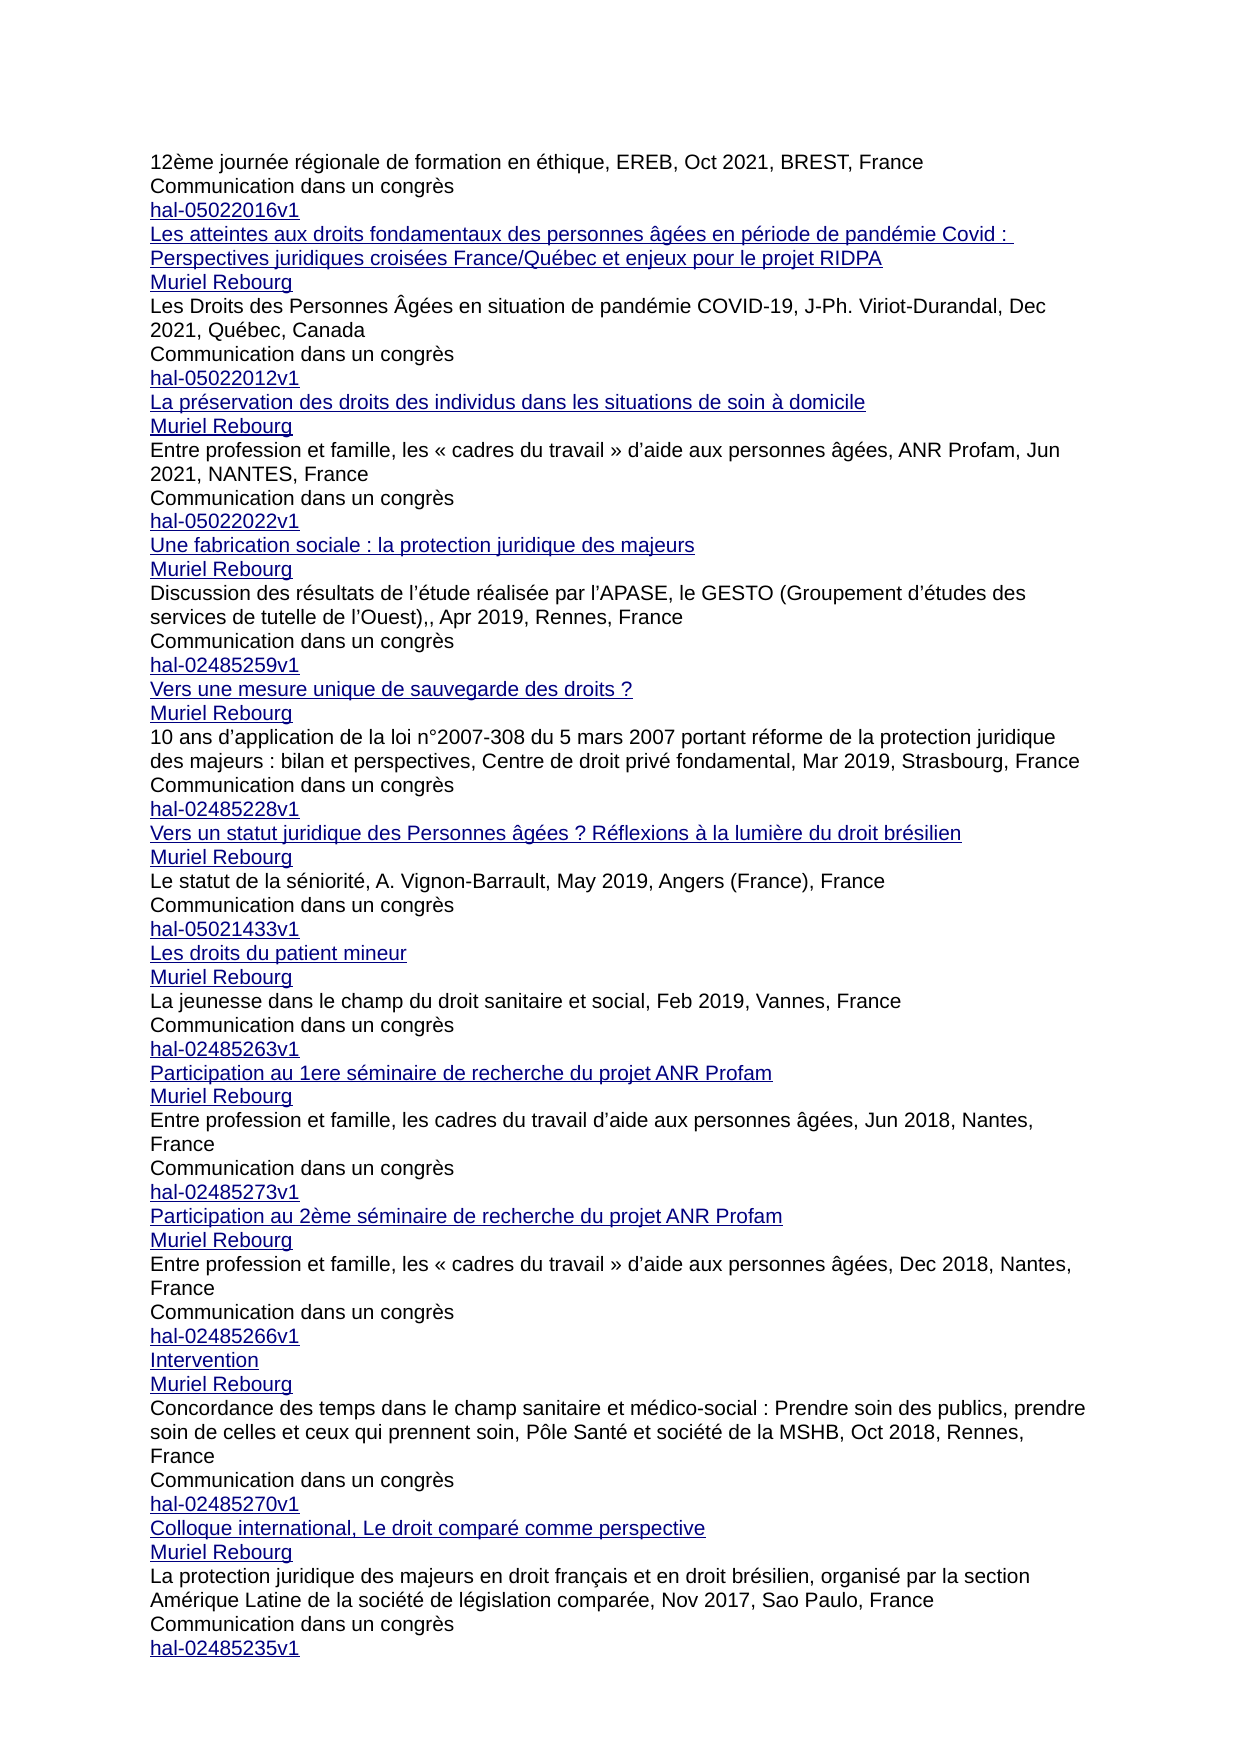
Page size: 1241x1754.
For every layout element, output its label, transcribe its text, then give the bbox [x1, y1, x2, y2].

table_cell Vers une mesure unique de sauvegarde des droits ? Muriel Rebourg 10 ans d’application de la loi n°2007-308 du 5 mars 2007 portant réforme de la protection juridique des majeurs : bilan et perspectives, Centre de droit privé fondamental, Mar 2019, Strasbourg, France Communication dans un congrès hal-02485228v1 [150, 677, 1090, 821]
table_cell Participation au 2ème séminaire de recherche du projet ANR Profam Muriel Rebourg Entre profession et famille, les « cadres du travail » d’aide aux personnes âgées, Dec 2018, Nantes, France Communication dans un congrès hal-02485266v1 [150, 1204, 1090, 1348]
table_cell Participation au 1ere séminaire de recherche du projet ANR Profam Muriel Rebourg Entre profession et famille, les cadres du travail d’aide aux personnes âgées, Jun 2018, Nantes, France Communication dans un congrès hal-02485273v1 [150, 1060, 1090, 1204]
table_cell La préservation des droits des individus dans les situations de soin à domicile Muriel Rebourg Entre profession et famille, les « cadres du travail » d’aide aux personnes âgées, ANR Profam, Jun 2021, NANTES, France Communication dans un congrès hal-05022022v1 [150, 390, 1090, 533]
table_cell Une fabrication sociale : la protection juridique des majeurs Muriel Rebourg Discussion des résultats de l’étude réalisée par l’APASE, le GESTO (Groupement d’études des services de tutelle de l’Ouest),, Apr 2019, Rennes, France Communication dans un congrès hal-02485259v1 [150, 533, 1090, 677]
table_cell Les droits du patient mineur Muriel Rebourg La jeunesse dans le champ du droit sanitaire et social, Feb 2019, Vannes, France Communication dans un congrès hal-02485263v1 [150, 941, 1090, 1060]
table_cell Les atteintes aux droits fondamentaux des personnes âgées en période de pandémie Covid : Perspectives juridiques croisées France/Québec et enjeux pour le projet RIDPA Muriel Rebourg Les Droits des Personnes Âgées en situation de pandémie COVID-19, J-Ph. Viriot-Durandal, Dec 2021, Québec, Canada Communication dans un congrès hal-05022012v1 [150, 222, 1090, 389]
table_cell 12ème journée régionale de formation en éthique, EREB, Oct 2021, BREST, France Communication dans un congrès hal-05022016v1 [150, 150, 1090, 222]
table_cell Vers un statut juridique des Personnes âgées ? Réflexions à la lumière du droit brésilien Muriel Rebourg Le statut de la séniorité, A. Vignon-Barrault, May 2019, Angers (France), France Communication dans un congrès hal-05021433v1 [150, 821, 1090, 941]
table_cell Colloque international, Le droit comparé comme perspective Muriel Rebourg La protection juridique des majeurs en droit français et en droit brésilien, organisé par la section Amérique Latine de la société de législation comparée, Nov 2017, Sao Paulo, France Communication dans un congrès hal-02485235v1 [150, 1516, 1090, 1659]
table_cell Intervention Muriel Rebourg Concordance des temps dans le champ sanitaire et médico-social : Prendre soin des publics, prendre soin de celles et ceux qui prennent soin, Pôle Santé et société de la MSHB, Oct 2018, Rennes, France Communication dans un congrès hal-02485270v1 [150, 1348, 1090, 1516]
